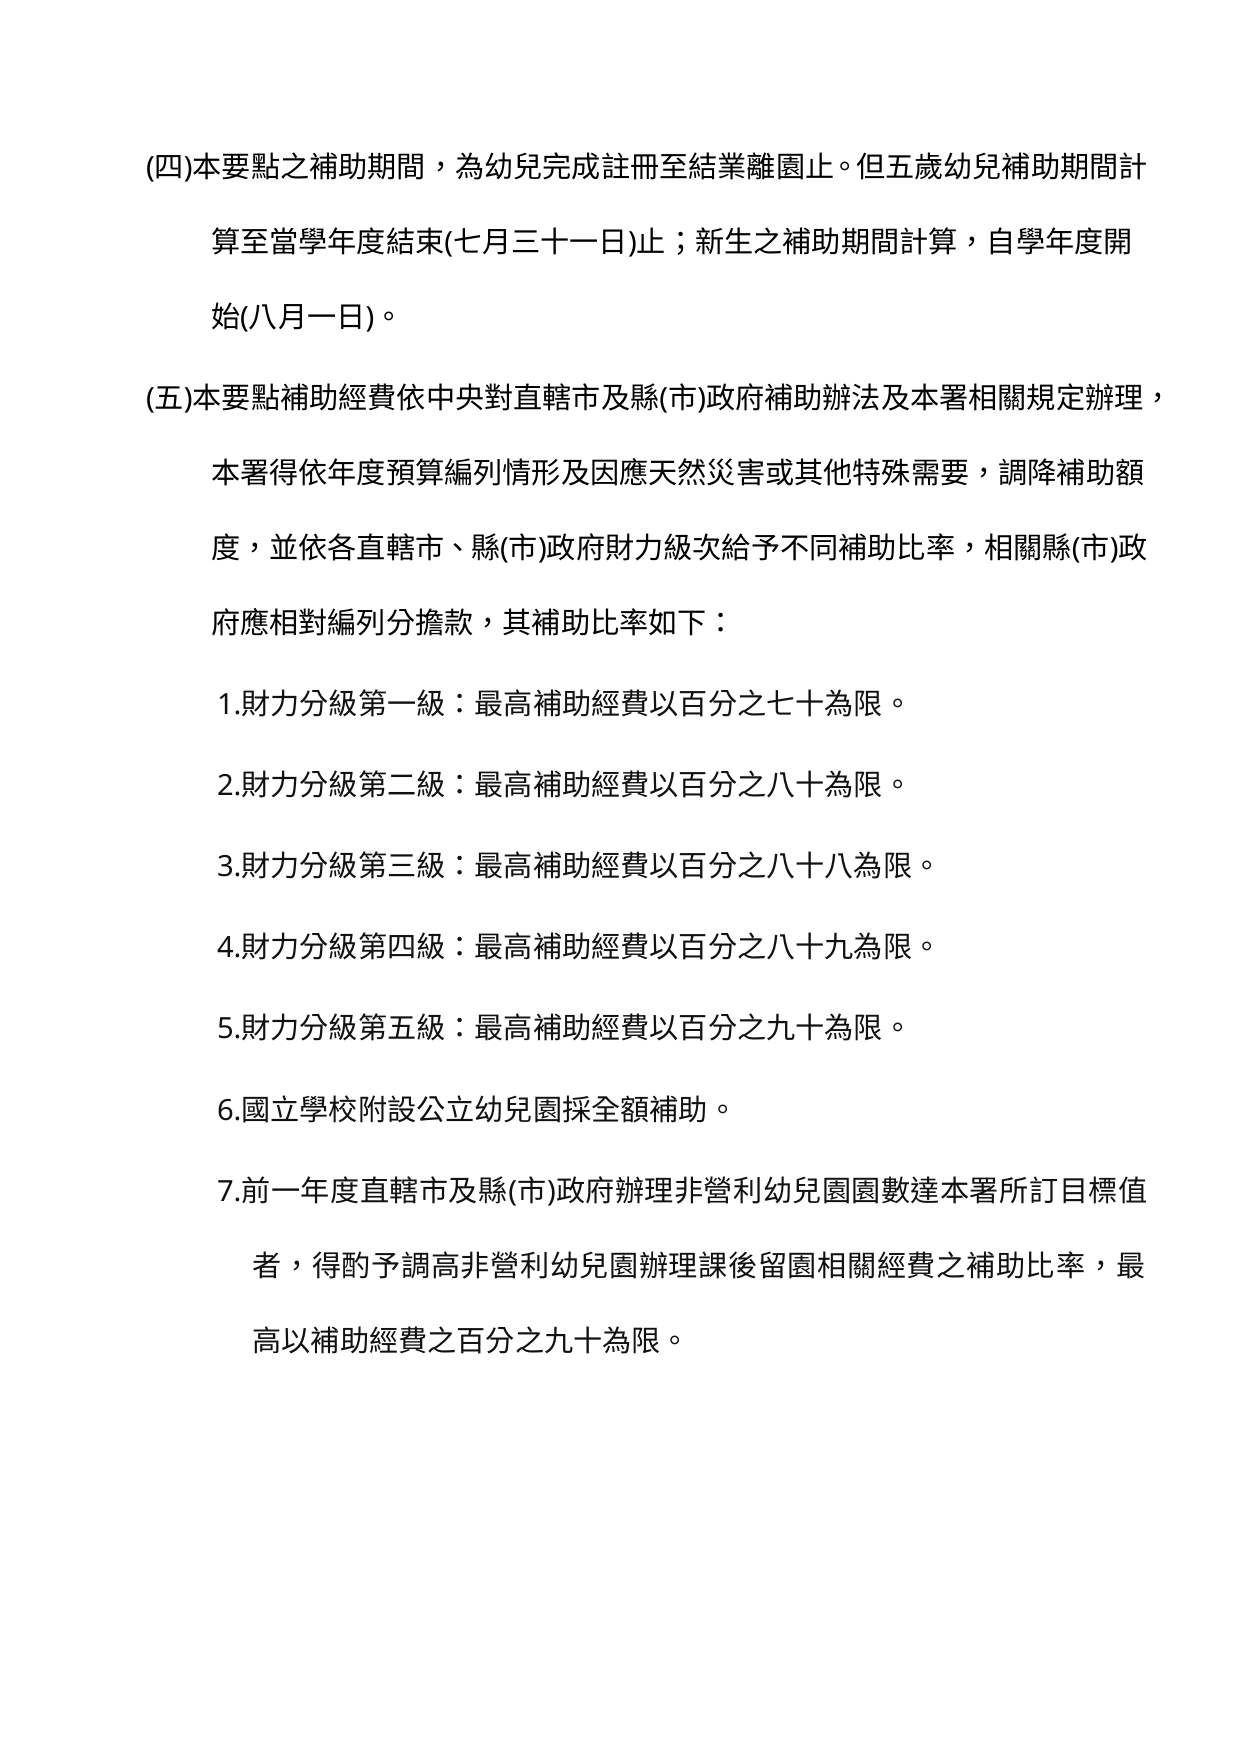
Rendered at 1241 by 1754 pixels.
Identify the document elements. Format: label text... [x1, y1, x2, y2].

text 7.前一年度直轄市及縣(市)政府辦理非營利幼兒園園數達本署所訂目標值者，得酌予調高非營利幼兒園辦理課後留園相關經費之補助比率，最高以補助經費之百分之九十為限。 [217, 1151, 1147, 1376]
text 3.財力分級第三級：最高補助經費以百分之八十八為限。 [217, 826, 1147, 901]
text 1.財力分級第一級：最高補助經費以百分之七十為限。 [217, 664, 1147, 739]
text 2.財力分級第二級：最高補助經費以百分之八十為限。 [217, 745, 1147, 820]
text (五)本要點補助經費依中央對直轄市及縣(市)政府補助辦法及本署相關規定辦理，本署得依年度預算編列情形及因應天然災害或其他特殊需要，調降補助額度，並依各直轄市、縣(市)政府財力級次給予不同補助比率，相關縣(市)政府應相對編列分擔款，其補助比率如下： [146, 358, 1147, 658]
text 5.財力分級第五級：最高補助經費以百分之九十為限。 [217, 989, 1147, 1064]
text 4.財力分級第四級：最高補助經費以百分之八十九為限。 [217, 908, 1147, 983]
text 6.國立學校附設公立幼兒園採全額補助。 [217, 1070, 1147, 1145]
text (四)本要點之補助期間，為幼兒完成註冊至結業離園止。但五歲幼兒補助期間計算至當學年度結束(七月三十一日)止；新生之補助期間計算，自學年度開始(八月一日)。 [146, 127, 1147, 352]
